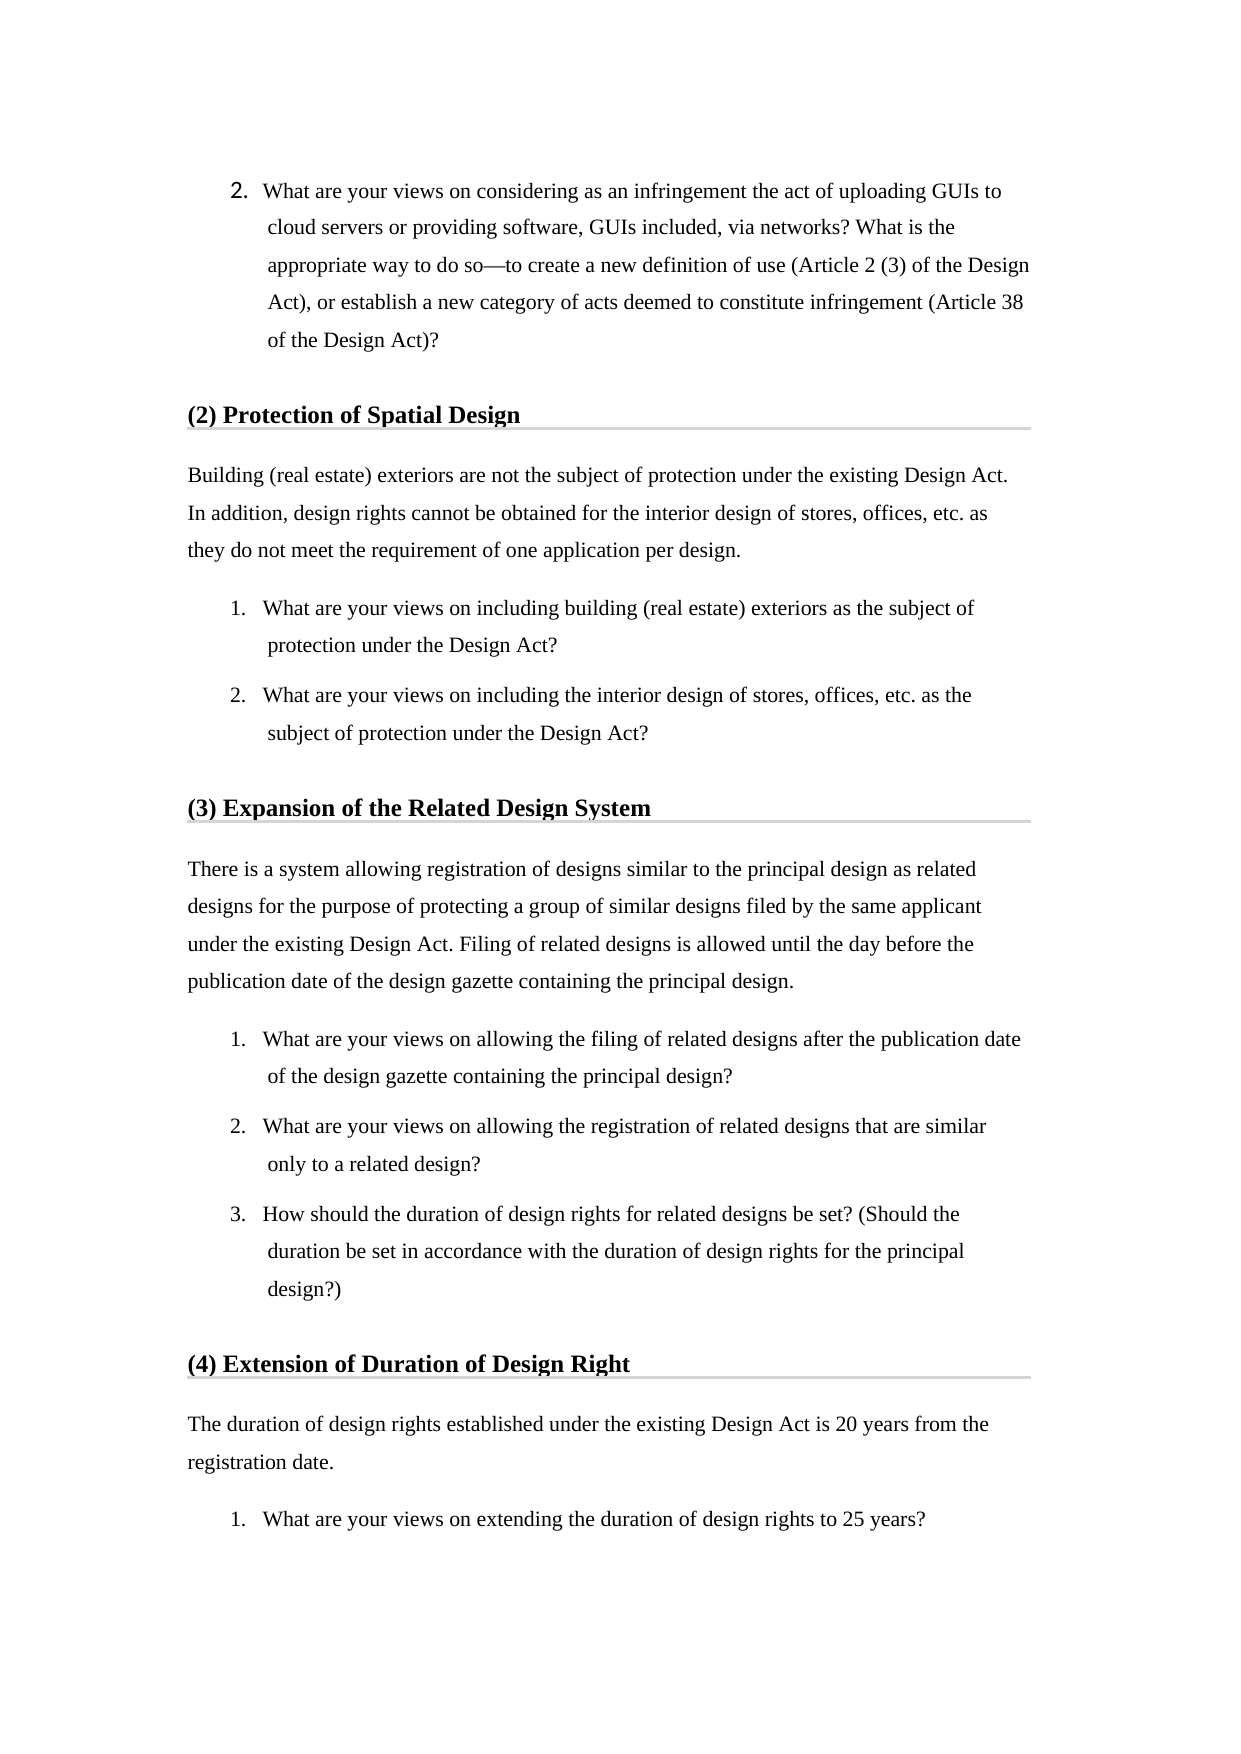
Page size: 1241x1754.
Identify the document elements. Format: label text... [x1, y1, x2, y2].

subtitle (2) Protection of Spatial Design [187, 389, 1031, 427]
list How should the duration of design rights for related designs be set? (Should the duration be set in accordance with the duration of design rights for the principal design?) [230, 1188, 1031, 1301]
text There is a system allowing registration of designs similar to the principal design as related designs for the purpose of protecting a group of similar designs filed by the same applicant under the existing Design Act. Filing of related designs is allowed until the day before the publication date of the design gazette containing the principal design. [187, 843, 1031, 993]
list What are your views on allowing the filing of related designs after the publication date of the design gazette containing the principal design? [230, 1013, 1031, 1088]
list What are your views on extending the duration of design rights to 25 years? [230, 1494, 1031, 1531]
text Building (real estate) exteriors are not the subject of protection under the existing Design Act. In addition, design rights cannot be obtained for the interior design of stores, offices, etc. as they do not meet the requirement of one application per design. [187, 450, 1031, 563]
subtitle (4) Extension of Duration of Design Right [187, 1338, 1031, 1376]
list What are your views on including building (real estate) exteriors as the subject of protection under the Design Act? [230, 583, 1031, 658]
list What are your views on allowing the registration of related designs that are similar only to a related design? [230, 1101, 1031, 1176]
subtitle (3) Expansion of the Related Design System [187, 783, 1031, 820]
list What are your views on including the interior design of stores, offices, etc. as the subject of protection under the Design Act? [230, 670, 1031, 745]
text The duration of design rights established under the existing Design Act is 20 years from the registration date. [187, 1399, 1031, 1474]
list What are your views on considering as an infringement the act of uploading GUIs to cloud servers or providing software, GUIs included, via networks? What is the appropriate way to do so—to create a new definition of use (Article 2 (3) of the Design Act), or establish a new category of acts deemed to constitute infringement (Article 38 of the Design Act)? [230, 164, 1031, 352]
